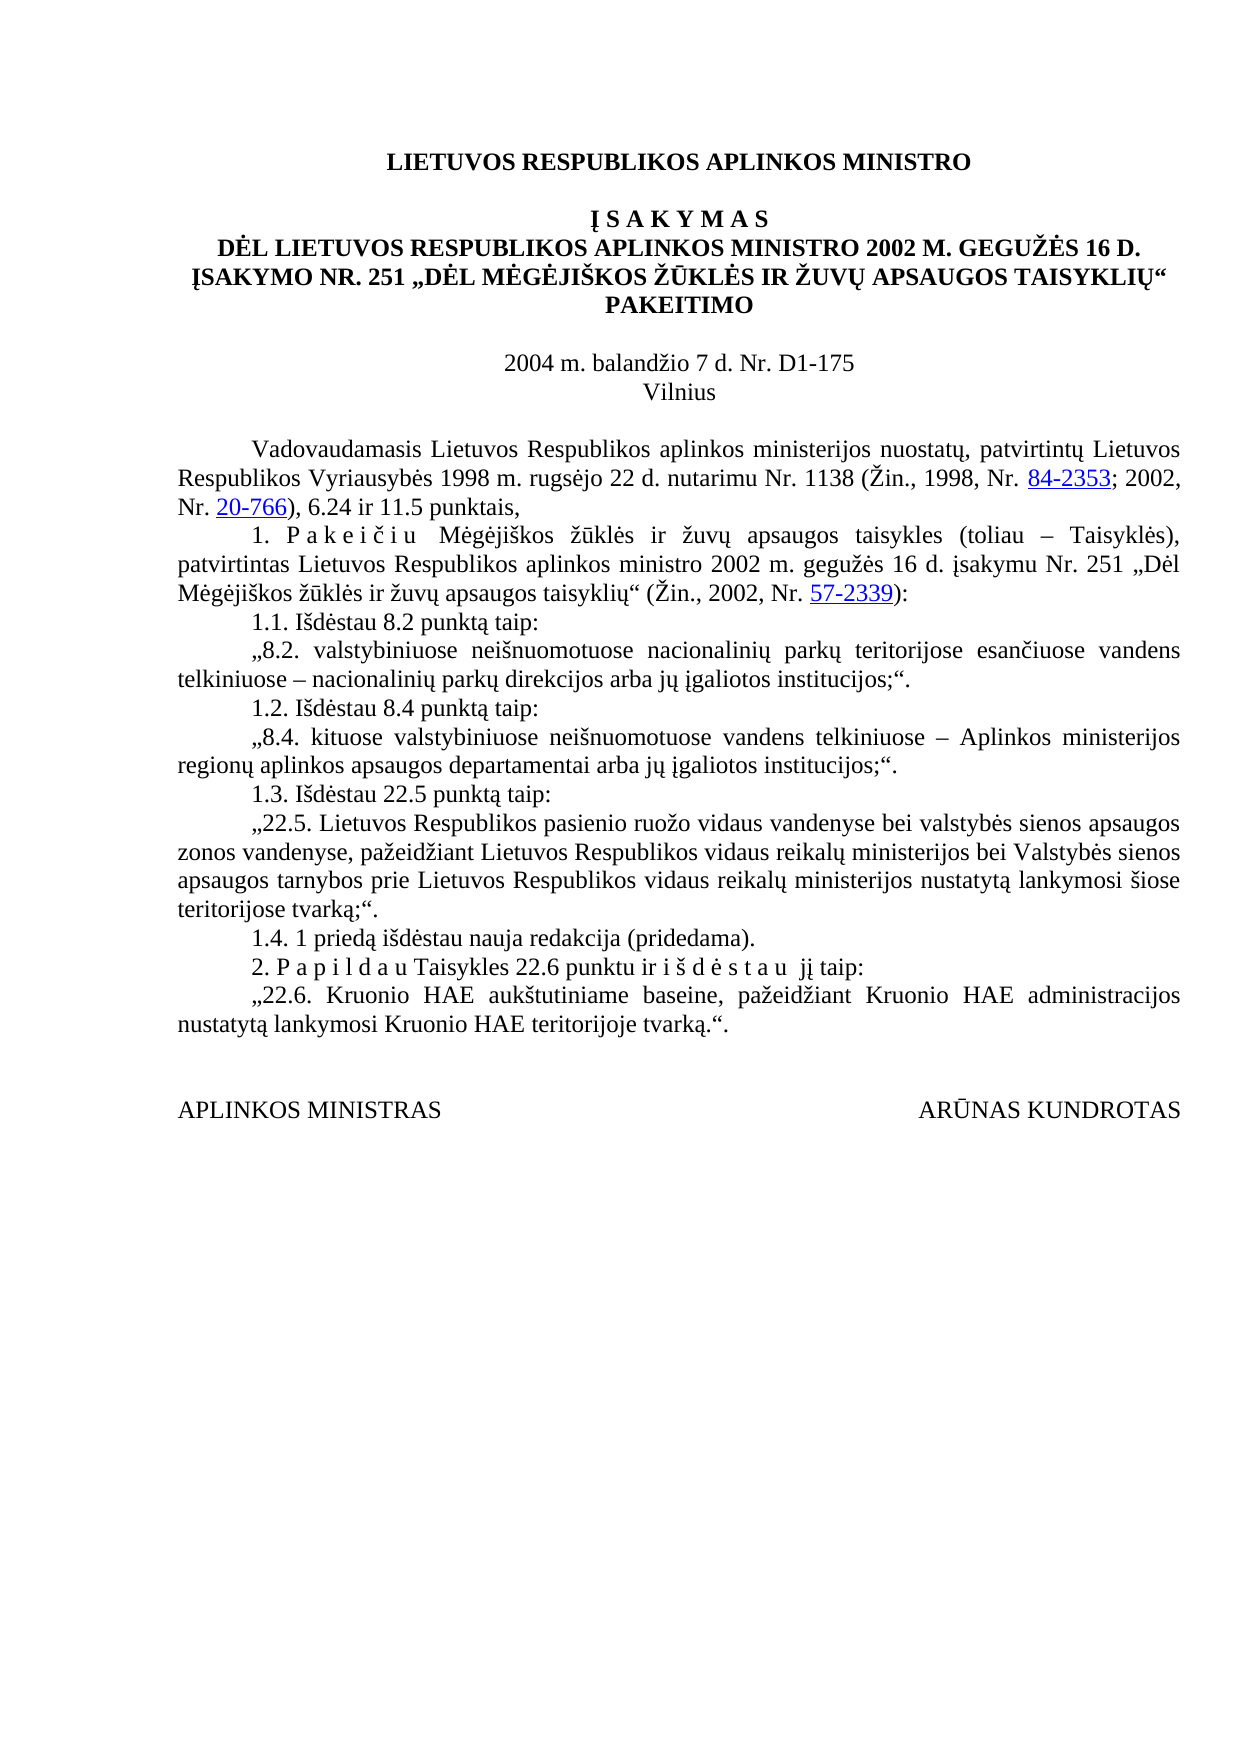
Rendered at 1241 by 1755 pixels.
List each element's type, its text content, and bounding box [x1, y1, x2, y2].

text 1.4. 1 priedą išdėstau nauja redakcija (pridedama). [177, 923, 1181, 952]
text „22.6. Kruonio HAE aukštutiniame baseine, pažeidžiant Kruonio HAE administracijos nustatytą lankymosi Kruonio HAE teritorijoje tvarką.“. [177, 981, 1181, 1038]
text APLINKOS MINISTRAS ARŪNAS KUNDROTAS [177, 1096, 1181, 1124]
text „8.4. kituose valstybiniuose neišnuomotuose vandens telkiniuose – Aplinkos ministerijos regionų aplinkos apsaugos departamentai arba jų įgaliotos institucijos;“. [177, 722, 1181, 779]
text 2. P a p i l d a u Taisykles 22.6 punktu ir išdėstau jį taip: [177, 952, 1181, 981]
text 1.3. Išdėstau 22.5 punktą taip: [177, 779, 1181, 808]
text „22.5. Lietuvos Respublikos pasienio ruožo vidaus vandenyse bei valstybės sienos apsaugos zonos vandenyse, pažeidžiant Lietuvos Respublikos vidaus reikalų ministerijos bei Valstybės sienos apsaugos tarnybos prie Lietuvos Respublikos vidaus reikalų ministerijos nustatytą lankymosi šiose teritorijose tvarką;“. [177, 808, 1181, 923]
text 1.2. Išdėstau 8.4 punktą taip: [177, 693, 1181, 722]
text „8.2. valstybiniuose neišnuomotuose nacionalinių parkų teritorijose esančiuose vandens telkiniuose – nacionalinių parkų direkcijos arba jų įgaliotos institucijos;“. [177, 636, 1181, 693]
text 1.1. Išdėstau 8.2 punktą taip: [177, 607, 1181, 636]
text Vilnius [177, 377, 1181, 406]
text LIETUVOS RESPUBLIKOS APLINKOS MINISTRO [177, 147, 1181, 176]
text 2004 m. balandžio 7 d. Nr. D1-175 [177, 348, 1181, 377]
text DĖL LIETUVOS RESPUBLIKOS APLINKOS MINISTRO 2002 M. GEGUŽĖS 16 D. ĮSAKYMO NR. 251 „DĖL MĖGĖJIŠKOS ŽŪKLĖS IR ŽUVŲ APSAUGOS TAISYKLIŲ“ PAKEITIMO [177, 233, 1181, 319]
text Į S A K Y M A S [177, 204, 1181, 233]
text Vadovaudamasis Lietuvos Respublikos aplinkos ministerijos nuostatų, patvirtintų Lietuvos Respublikos Vyriausybės 1998 m. rugsėjo 22 d. nutarimu Nr. 1138 (Žin., 1998, Nr. 84-2353; 2002, Nr. 20-766), 6.24 ir 11.5 punktais, [177, 434, 1181, 521]
text 1. Pakeičiu Mėgėjiškos žūklės ir žuvų apsaugos taisykles (toliau – Taisyklės), patvirtintas Lietuvos Respublikos aplinkos ministro 2002 m. gegužės 16 d. įsakymu Nr. 251 „Dėl Mėgėjiškos žūklės ir žuvų apsaugos taisyklių“ (Žin., 2002, Nr. 57-2339): [177, 521, 1181, 607]
